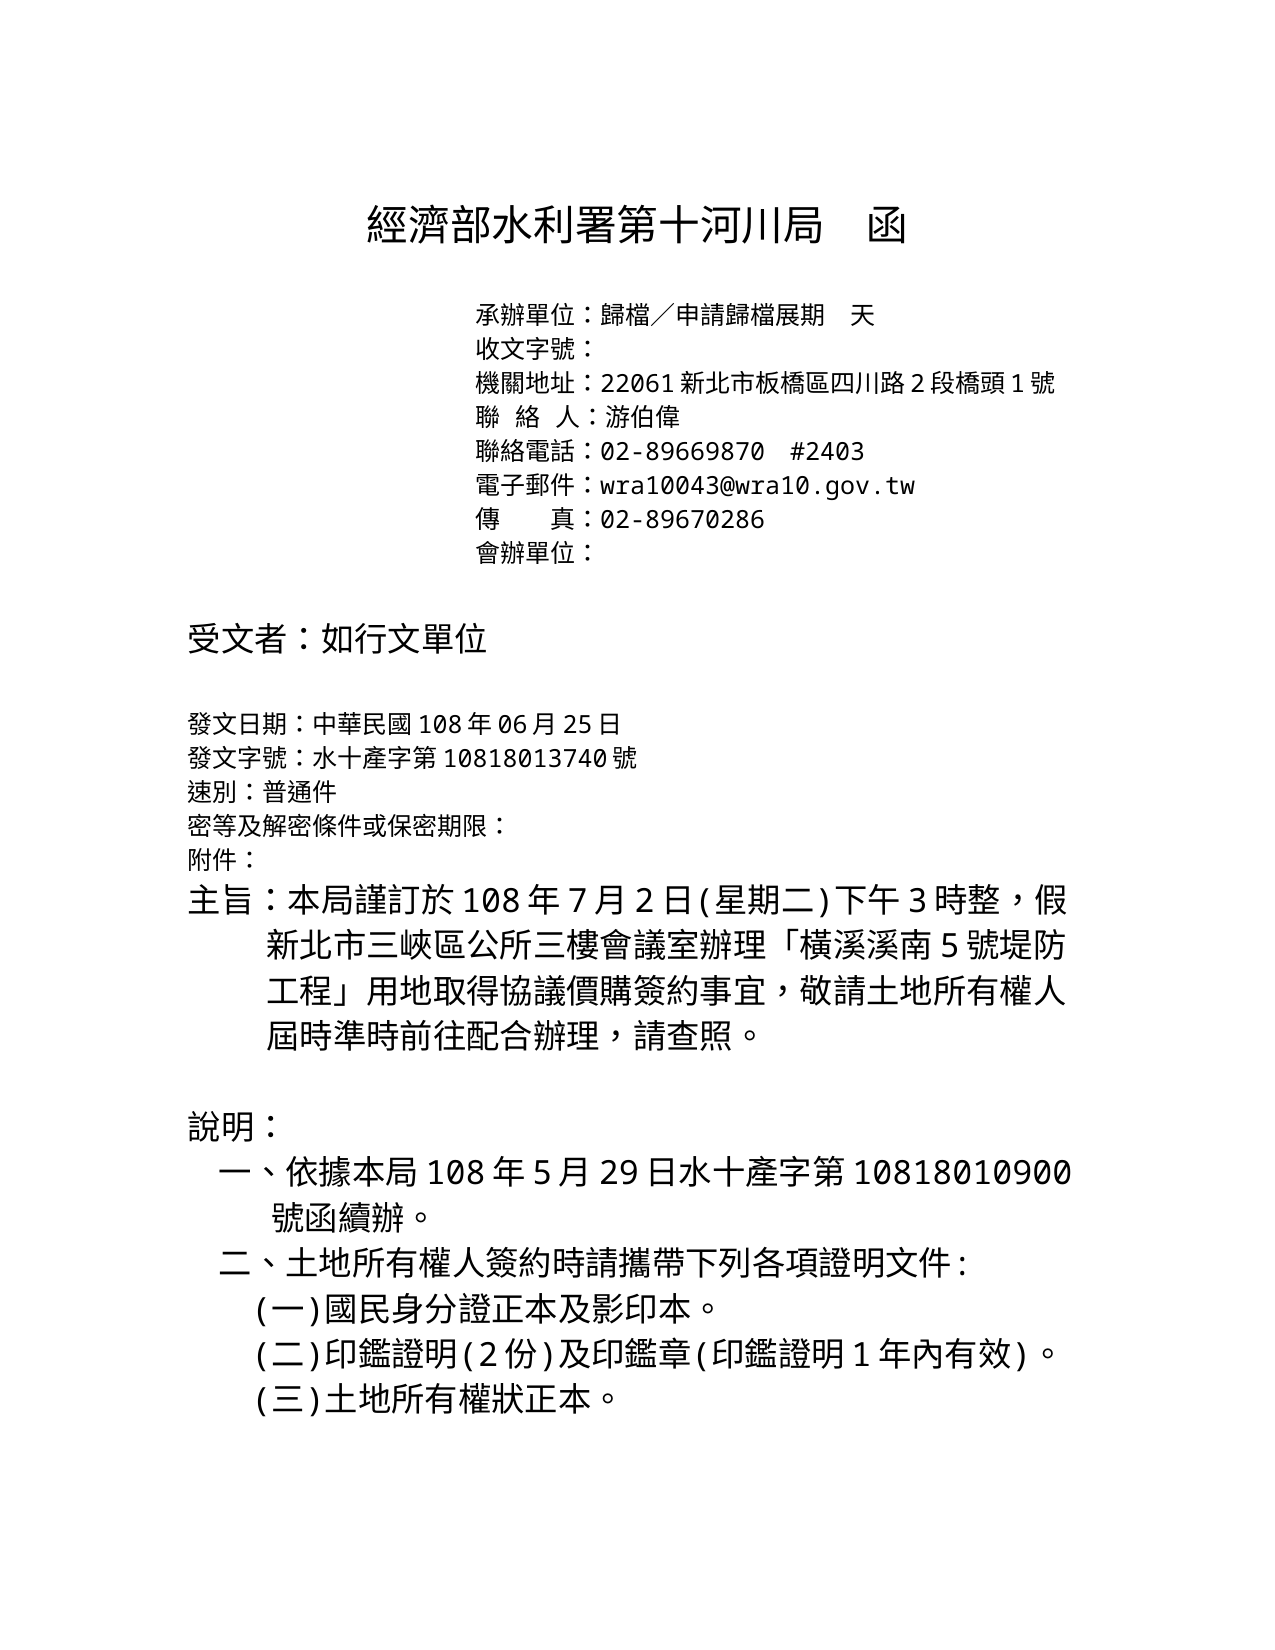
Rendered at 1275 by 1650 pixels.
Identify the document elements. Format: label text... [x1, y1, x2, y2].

text 密等及解密條件或保密期限： [187, 808, 1087, 843]
text 附件： [187, 843, 1087, 877]
text 發文字號：水十產字第10818013740號 [187, 740, 1087, 774]
text 速別：普通件 [187, 774, 1087, 808]
text 承辦單位：歸檔／申請歸檔展期 天 [475, 298, 1087, 332]
text 說明： [187, 1104, 1087, 1149]
text 經濟部水利署第十河川局 函 [187, 195, 1087, 252]
text 發文日期：中華民國108年06月25日 [187, 706, 1087, 740]
text 受文者：如行文單位 [187, 616, 1087, 661]
text 機關地址：22061新北市板橋區四川路2段橋頭1號 [475, 366, 1087, 400]
text 聯絡電話：02-89669870 #2403 [475, 434, 1087, 468]
text 一、依據本局108年5月29日水十產字第10818010900號函續辦。 [219, 1149, 1087, 1240]
text (二)印鑑證明(2份)及印鑑章(印鑑證明1年內有效)。 [251, 1331, 1087, 1376]
text 二、土地所有權人簽約時請攜帶下列各項證明文件: [219, 1240, 1087, 1285]
text 收文字號： [475, 332, 1087, 366]
text 會辦單位： [475, 536, 1087, 570]
text 電子郵件：wra10043@wra10.gov.tw [475, 468, 1087, 502]
text (三)土地所有權狀正本。 [251, 1376, 1087, 1422]
text 聯 絡 人：游伯偉 [475, 400, 1087, 434]
text 主旨：本局謹訂於108年7月2日(星期二)下午3時整，假新北市三峽區公所三樓會議室辦理「橫溪溪南5號堤防工程」用地取得協議價購簽約事宜，敬請土地所有權人屆時準時前往配合辦理，請查照。 [187, 877, 1087, 1058]
text (一)國民身分證正本及影印本。 [251, 1285, 1087, 1331]
text 傳 真：02-89670286 [475, 502, 1087, 536]
